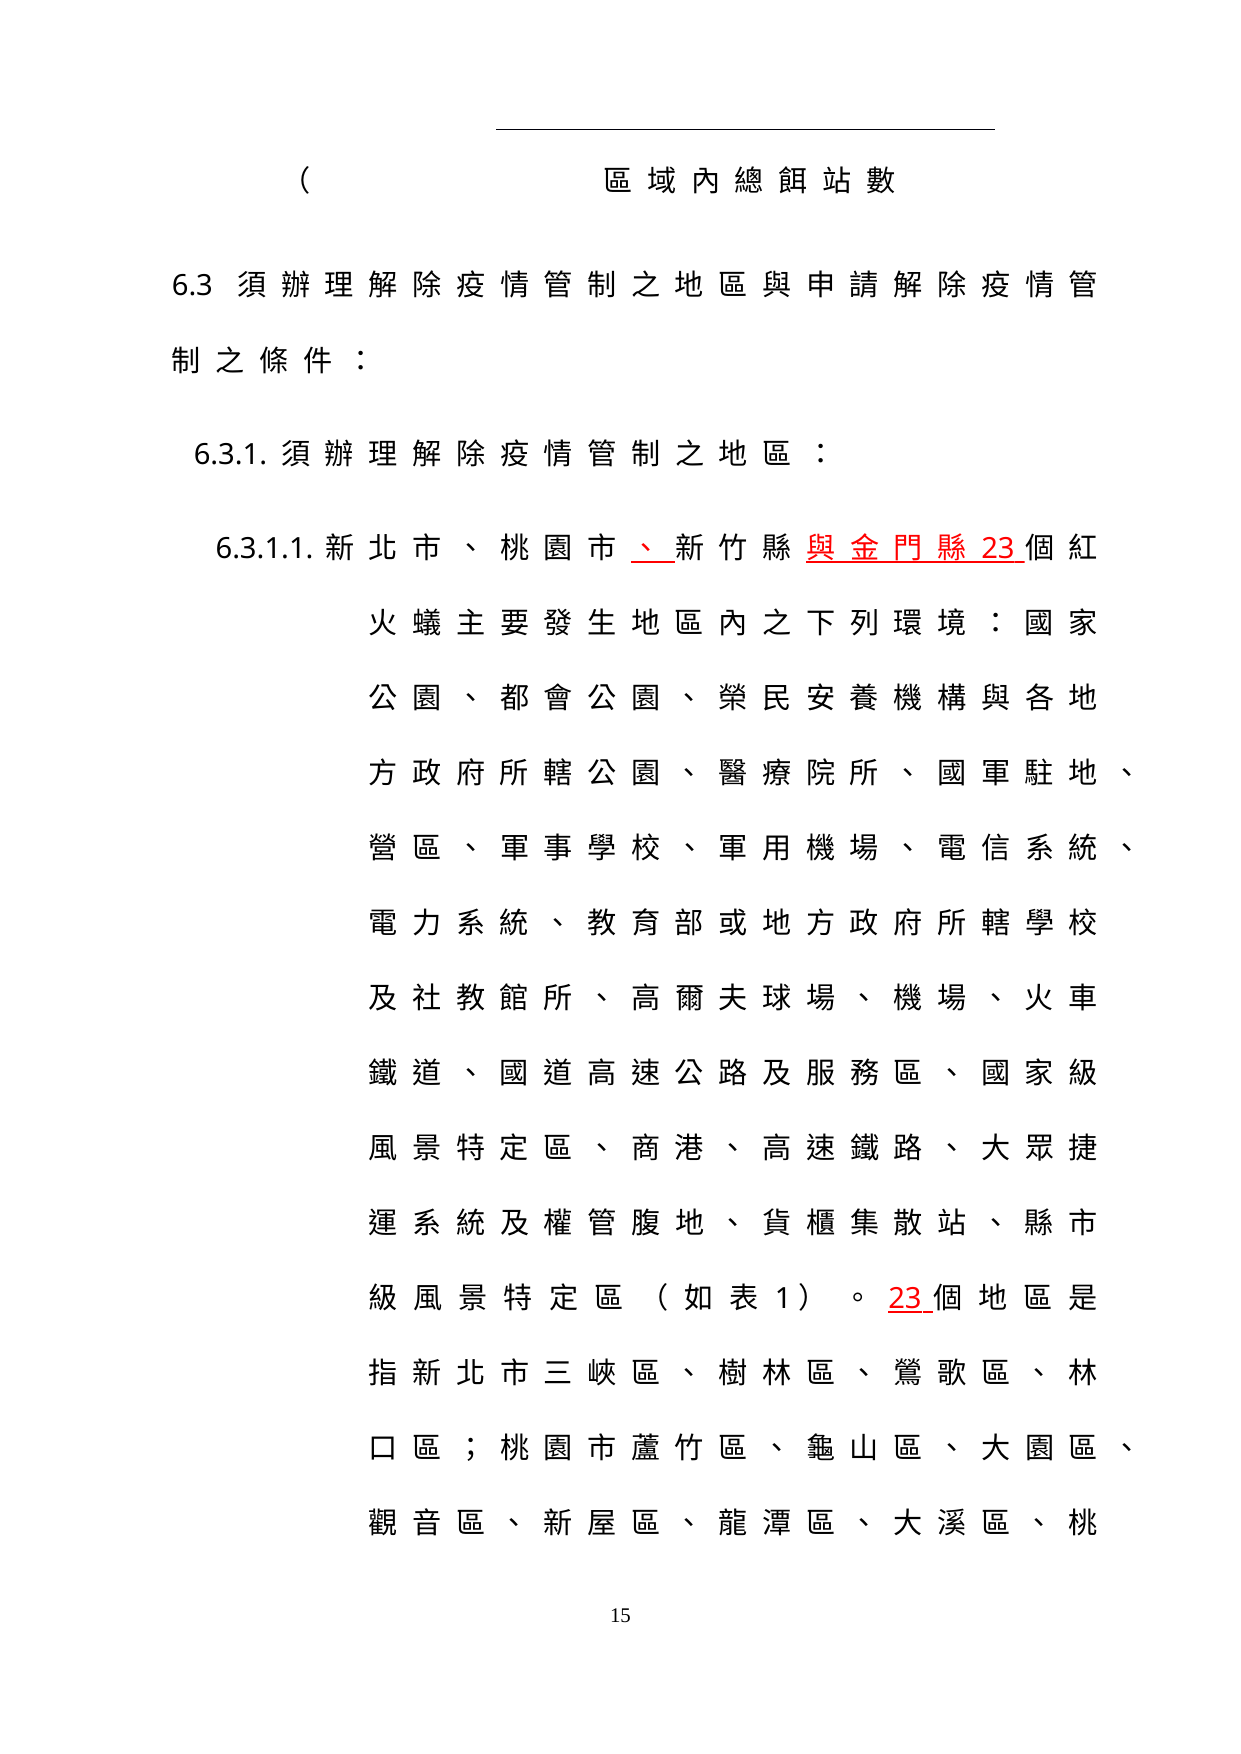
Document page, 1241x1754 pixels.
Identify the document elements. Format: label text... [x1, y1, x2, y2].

table_header （ [249, 129, 496, 221]
text 6.3 須辦理解除疫情管制之地區與申請解除疫情管制之條件： [157, 239, 1112, 389]
text 6.3.1. 須辦理解除疫情管制之地區： [187, 408, 1112, 483]
table_cell 區域內總餌站數 [496, 130, 995, 221]
text 6.3.1.1. 新北市、桃園市、新竹縣與金門縣23個紅火蟻主要發生地區內之下列環境：國家公園、都會公園、榮民安養機構與各地方政府所轄公園、醫療院所、國軍駐地、營區、軍事學校、軍用機場、電信系統、電力系統、教育部或地方政府所轄學校及社教館所、高爾夫球場、機場、火車鐵道、國道高速公路及服務區、國家級風景特定區、商港、高速鐵路、大眾捷運系統及權管腹地、貨櫃集散站、縣市級風景特定區（如表1）。23個地區是指新北市三峽區、樹林區、鶯歌區、林口區；桃園市蘆竹區、龜山區、大園區、觀音區、新屋區、龍潭區、大溪區、桃園區、八德區、中壢區、平鎮區、楊梅區；新竹縣新豐鄉、湖口鄉；金門縣金沙鎮、金湖鎮、金寧鄉、金城鎮及烈嶼鄉。 [215, 502, 1112, 1552]
table_header [995, 129, 1107, 221]
